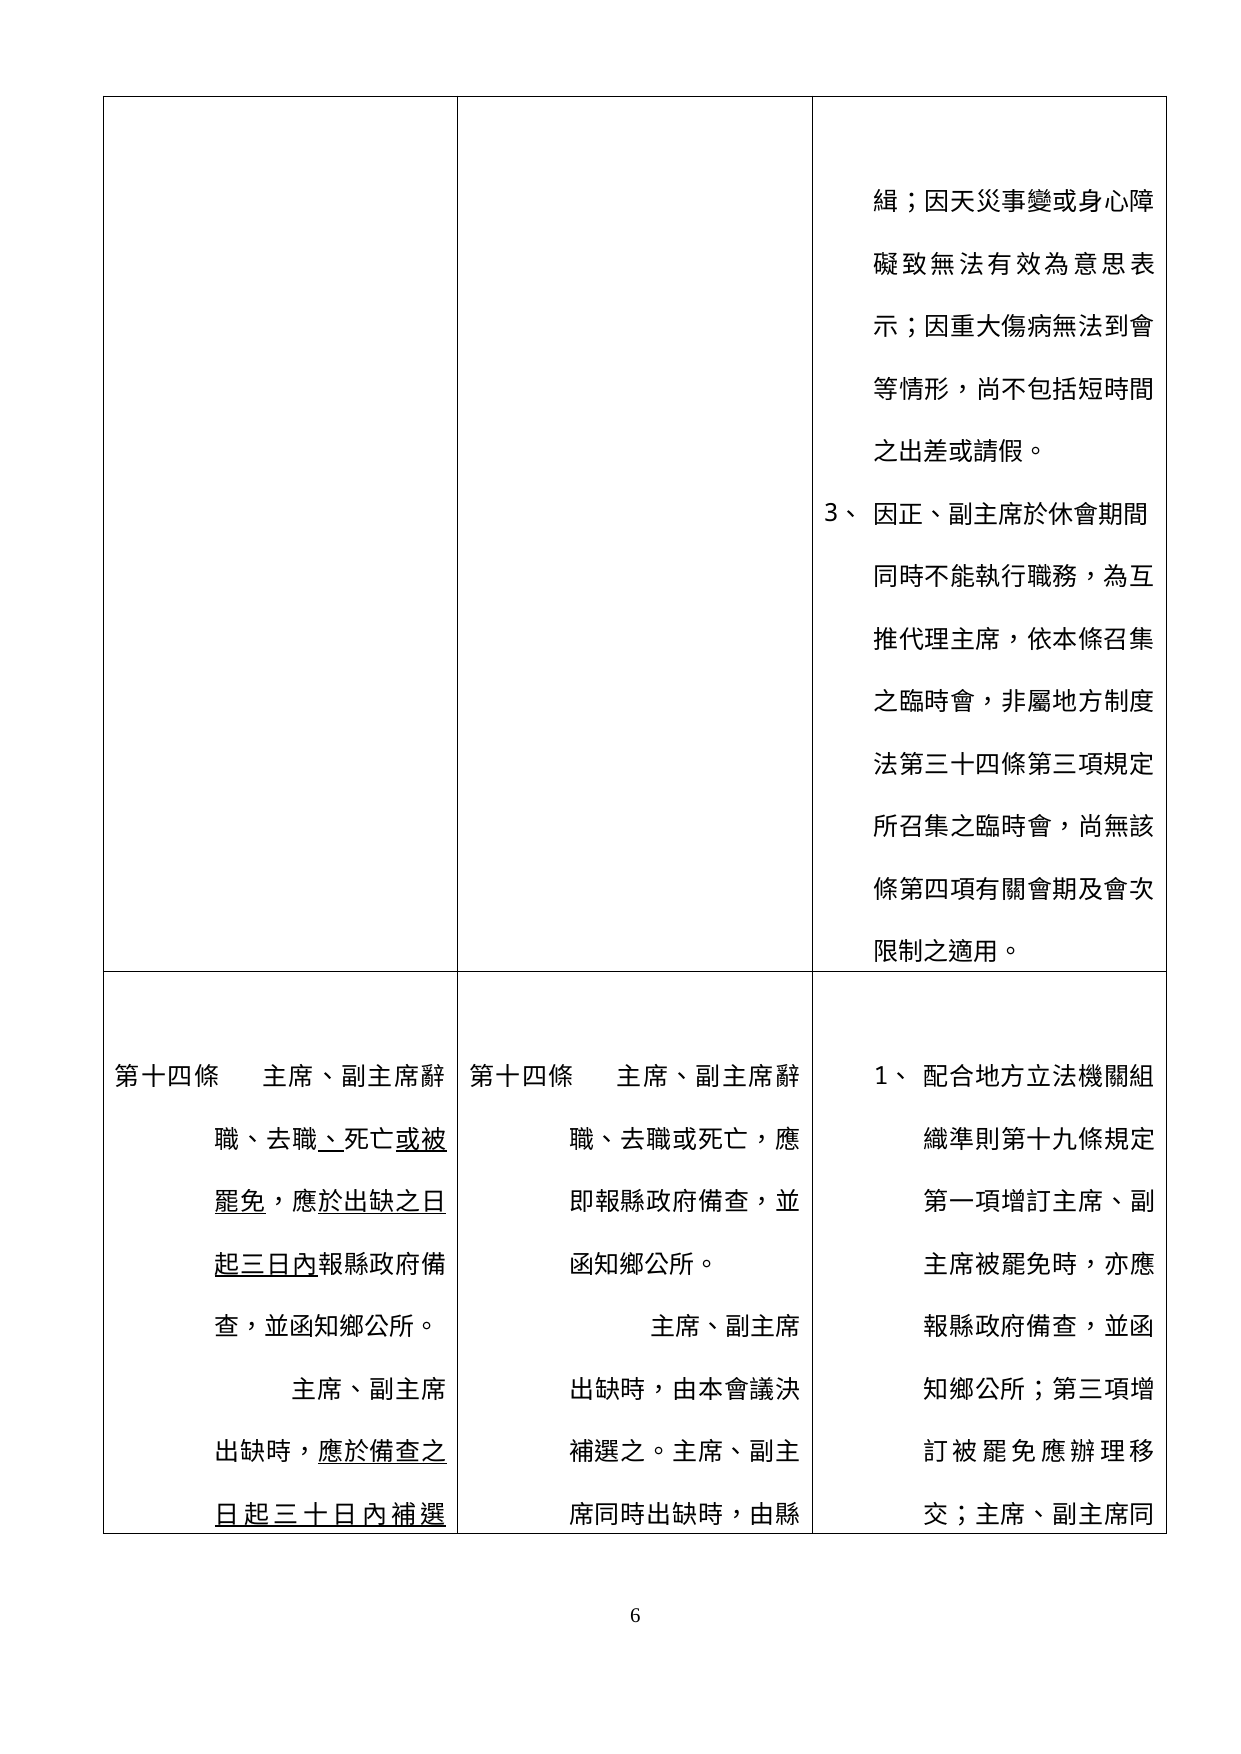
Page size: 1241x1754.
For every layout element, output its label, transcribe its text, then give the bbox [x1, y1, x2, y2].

table_cell 第十四條 主席、副主席辭職、去職、死亡或被罷免，應於出缺之日起三日內報縣政府備查，並函知鄉公所。 主席、副主席出缺時，應於備查之日起三十日內補選 [104, 972, 457, 1533]
table_cell [458, 97, 812, 971]
table_cell 第十四條 主席、副主席辭職、去職或死亡，應即報縣政府備查，並函知鄉公所。 主席、副主席出缺時，由本會議決補選之。主席、副主席同時出缺時，由縣 [458, 972, 812, 1533]
table_cell 緝；因天災事變或身心障礙致無法有效為意思表示；因重大傷病無法到會等情形，尚不包括短時間之出差或請假。 因正、副主席於休會期間 同時不能執行職務，為互推代理主席，依本條召集之臨時會，非屬地方制度法第三十四條第三項規定所召集之臨時會，尚無該條第四項有關會期及會次限制之適用。 [813, 97, 1166, 971]
table_cell [104, 97, 457, 971]
table_cell 配合地方立法機關組織準則第十九條規定第一項增訂主席、副主席被罷免時，亦應報縣政府備查，並函知鄉公所；第三項增訂被罷免應辦理移交；主席、副主席同 [813, 972, 1166, 1533]
